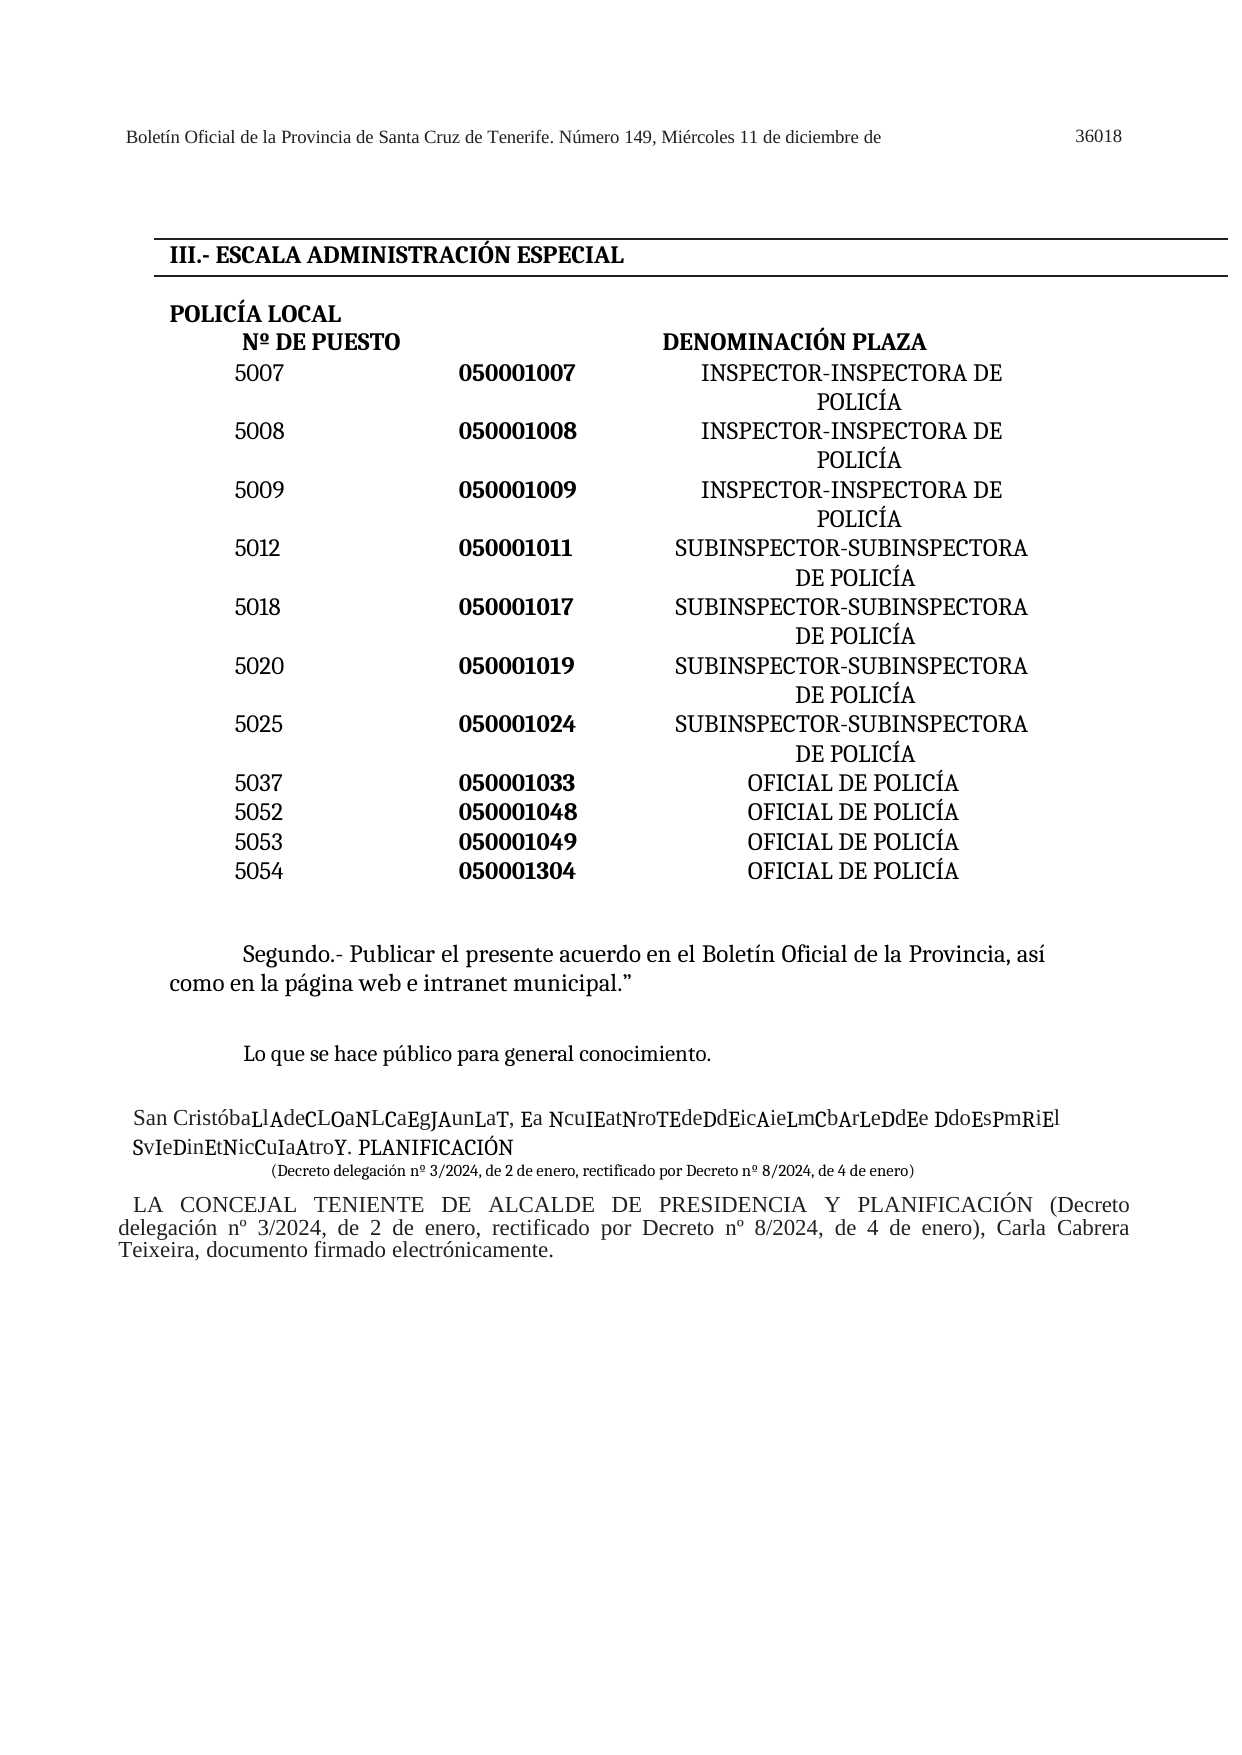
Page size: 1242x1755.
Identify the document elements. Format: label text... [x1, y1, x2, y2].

table_cell 5037 [230, 769, 432, 798]
table_cell DE POLICÍA [627, 681, 1045, 710]
table_cell [432, 623, 627, 652]
table_cell OFICIAL DE POLICÍA [627, 857, 1045, 895]
table_cell 5025 [230, 710, 432, 740]
table_cell OFICIAL DE POLICÍA [627, 769, 1045, 798]
table_cell 5018 [230, 593, 432, 622]
table_cell 5052 [230, 798, 432, 828]
table_cell 050001017 [432, 593, 627, 622]
table_cell POLICÍA [627, 505, 1045, 534]
table_cell 050001048 [432, 798, 627, 828]
table_cell 5053 [230, 828, 432, 857]
table_cell INSPECTOR-INSPECTORA DE [627, 417, 1045, 446]
text III.- ESCALA ADMINISTRACIÓN ESPECIAL [169, 240, 1173, 269]
table_cell [230, 623, 432, 652]
table_cell [230, 446, 432, 476]
table_cell POLICÍA [627, 388, 1045, 417]
table_cell 5012 [230, 535, 432, 564]
table_cell 050001007 [432, 359, 627, 388]
table_cell [230, 505, 432, 534]
table_cell 5020 [230, 652, 432, 681]
table_cell 5054 [230, 857, 432, 895]
table_cell SUBINSPECTOR-SUBINSPECTORA [627, 593, 1045, 622]
table_cell 050001033 [432, 769, 627, 798]
text LA CONCEJAL TENIENTE DE ALCALDE DE PRESIDENCIA Y PLANIFICACIÓN (Decreto delegación nº 3/2024, de 2 de enero, rectificado por Decreto nº 8/2024, de 4 de enero), Carla Cabrera Teixeira, documento firmado electrónicamente. [118, 1194, 1129, 1262]
table_cell 050001304 [432, 857, 627, 895]
table_cell 5009 [230, 476, 432, 505]
text Lo que se hace público para general conocimiento. [243, 1039, 1173, 1065]
table_cell [432, 446, 627, 476]
table_cell [230, 564, 432, 593]
text POLICÍA LOCAL [169, 298, 1173, 327]
table_cell [432, 681, 627, 710]
table_cell INSPECTOR-INSPECTORA DE [627, 476, 1045, 505]
table_cell 050001011 [432, 535, 627, 564]
table_cell 050001009 [432, 476, 627, 505]
table_cell [432, 740, 627, 769]
table_header Nº DE PUESTO [230, 327, 432, 358]
table_cell OFICIAL DE POLICÍA [627, 798, 1045, 828]
table_cell 5007 [230, 359, 432, 388]
table_cell SUBINSPECTOR-SUBINSPECTORA [627, 535, 1045, 564]
table_cell [432, 505, 627, 534]
table_cell 050001024 [432, 710, 627, 740]
table_cell 050001049 [432, 828, 627, 857]
table_cell POLICÍA [627, 446, 1045, 476]
table_cell 050001019 [432, 652, 627, 681]
table_cell SUBINSPECTOR-SUBINSPECTORA [627, 652, 1045, 681]
text (Decreto delegación nº 3/2024, de 2 de enero, rectificado por Decreto nº 8/2024, de 4 de enero) [271, 1161, 1173, 1180]
text Segundo.- Publicar el presente acuerdo en el Boletín Oficial de la Provincia, así como en la página web e intranet municipal.” [169, 939, 1092, 997]
table_cell INSPECTOR-INSPECTORA DE [627, 359, 1045, 388]
table_cell SUBINSPECTOR-SUBINSPECTORA [627, 710, 1045, 740]
table_cell [432, 564, 627, 593]
table_cell [230, 740, 432, 769]
table_header [432, 327, 627, 358]
table_cell OFICIAL DE POLICÍA [627, 828, 1045, 857]
table_cell DE POLICÍA [627, 623, 1045, 652]
table_cell 5008 [230, 417, 432, 446]
table_cell [230, 388, 432, 417]
table_cell [432, 388, 627, 417]
table_cell [230, 681, 432, 710]
table_cell DE POLICÍA [627, 564, 1045, 593]
text San CristóbaLlAdeCLOaNLCaEgJAunLaT, Ea NcuIEatNroTEdeDdEicAieLmCbArLeDdEe DdoEsPmRiEl SvIeDinEtNicCuIaAtroY. PLANIFICACIÓN [133, 1104, 1173, 1161]
table_cell 050001008 [432, 417, 627, 446]
table_cell DE POLICÍA [627, 740, 1045, 769]
table_header DENOMINACIÓN PLAZA [627, 327, 1045, 358]
